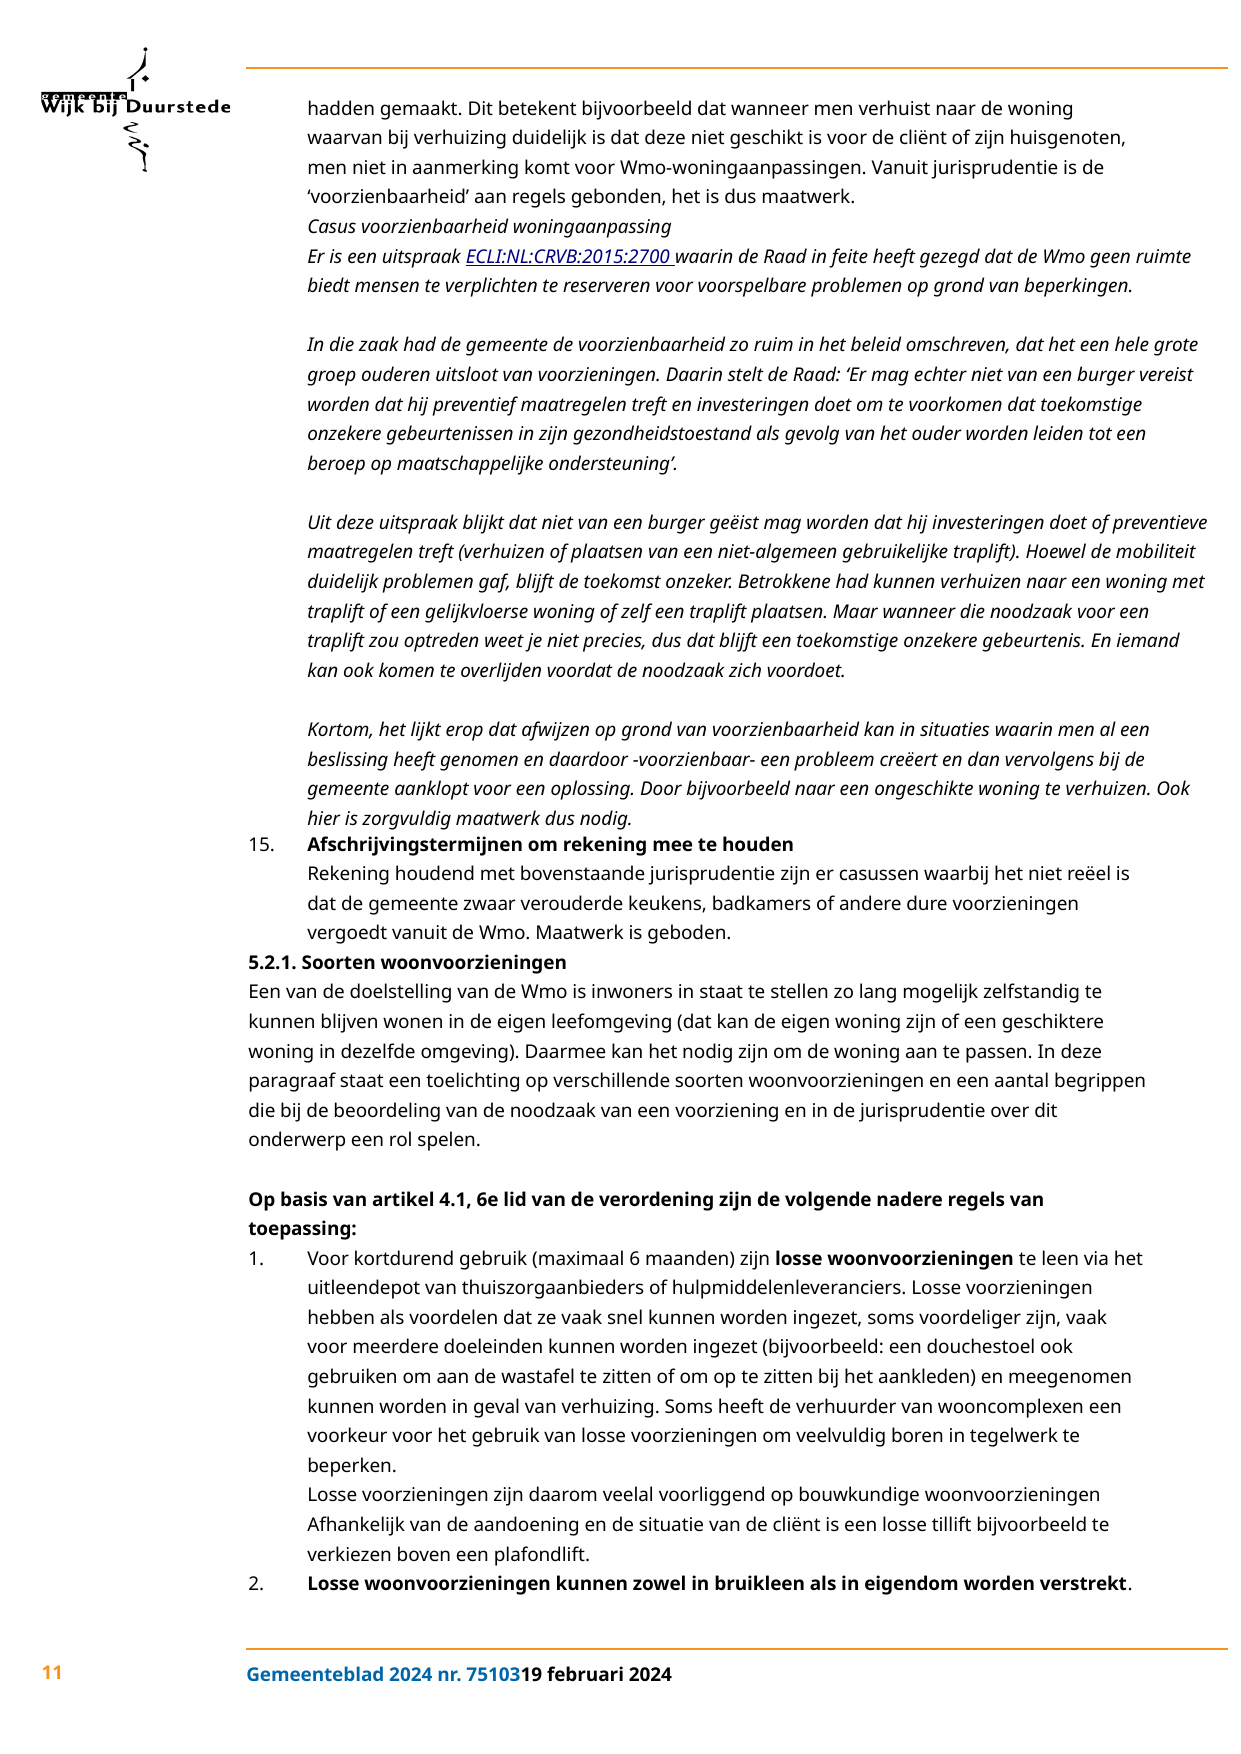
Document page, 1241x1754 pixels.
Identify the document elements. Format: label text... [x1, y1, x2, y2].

text Een van de doelstelling van de Wmo is inwoners in staat te stellen zo lang mogelijk zelfstandig te kunnen blijven wonen in de eigen leefomgeving (dat kan de eigen woning zijn of een geschiktere woning in dezelfde omgeving). Daarmee kan het nodig zijn om de woning aan te passen. In deze paragraaf staat een toelichting op verschillende soorten woonvoorzieningen en een aantal begrippen die bij de beoordeling van de noodzaak van een voorziening en in de jurisprudentie over dit onderwerp een rol spelen. [248, 979, 1152, 1152]
list Afschrijvingstermijnen om rekening mee te houden [248, 831, 1152, 856]
list Losse woonvoorzieningen kunnen zowel in bruikleen als in eigendom worden verstrekt. [248, 1570, 1152, 1596]
list hadden gemaakt. Dit betekent bijvoorbeeld dat wanneer men verhuist naar de woning waarvan bij verhuizing duidelijk is dat deze niet geschikt is voor de cliënt of zijn huisgenoten, men niet in aanmerking komt voor Wmo-woningaanpassingen. Vanuit jurisprudentie is de ‘voorzienbaarheid’ aan regels gebonden, het is dus maatwerk. [248, 95, 1152, 209]
text Op basis van artikel 4.1, 6e lid van de verordening zijn de volgende nadere regels van toepassing: [248, 1186, 1152, 1241]
list Losse voorzieningen zijn daarom veelal voorliggend op bouwkundige woonvoorzieningen Afhankelijk van de aandoening en de situatie van de cliënt is een losse tillift bijvoorbeeld te verkiezen boven een plafondlift. [248, 1482, 1152, 1566]
table_header Casus voorzienbaarheid woningaanpassing Er is een uitspraak ECLI:NL:CRVB:2015:2700 waarin de Raad in feite heeft gezegd dat de Wmo geen ruimte biedt mensen te verplichten te reserveren voor voorspelbare problemen op grond van beperkingen. In die zaak had de gemeente de voorzienbaarheid zo ruim in het beleid omschreven, dat het een hele grote groep ouderen uitsloot van voorzieningen. Daarin stelt de Raad: ‘Er mag echter niet van een burger vereist worden dat hij preventief maatregelen treft en investeringen doet om te voorkomen dat toekomstige onzekere gebeurtenissen in zijn gezondheidstoestand als gevolg van het ouder worden leiden tot een beroep op maatschappelijke ondersteuning’. Uit deze uitspraak blijkt dat niet van een burger geëist mag worden dat hij investeringen doet of preventieve maatregelen treft (verhuizen of plaatsen van een niet-algemeen gebruikelijke traplift). Hoewel de mobiliteit duidelijk problemen gaf, blijft de toekomst onzeker. Betrokkene had kunnen verhuizen naar een woning met traplift of een gelijkvloerse woning of zelf een traplift plaatsen. Maar wanneer die noodzaak voor een traplift zou optreden weet je niet precies, dus dat blijft een toekomstige onzekere gebeurtenis. En iemand kan ook komen te overlijden voordat de noodzaak zich voordoet. Kortom, het lijkt erop dat afwijzen op grond van voorzienbaarheid kan in situaties waarin men al een beslissing heeft genomen en daardoor -voorzienbaar- een probleem creëert en dan vervolgens bij de gemeente aanklopt voor een oplossing. Door bijvoorbeeld naar een ongeschikte woning te verhuizen. Ook hier is zorgvuldig maatwerk dus nodig. [307, 213, 1211, 831]
list Rekening houdend met bovenstaande jurisprudentie zijn er casussen waarbij het niet reëel is dat de gemeente zwaar verouderde keukens, badkamers of andere dure voorzieningen vergoedt vanuit de Wmo. Maatwerk is geboden. [248, 860, 1152, 945]
list Voor kortdurend gebruik (maximaal 6 maanden) zijn losse woonvoorzieningen te leen via het uitleendepot van thuiszorgaanbieders of hulpmiddelenleveranciers. Losse voorzieningen hebben als voordelen dat ze vaak snel kunnen worden ingezet, soms voordeliger zijn, vaak voor meerdere doeleinden kunnen worden ingezet (bijvoorbeeld: een douchestoel ook gebruiken om aan de wastafel te zitten of om op te zitten bij het aankleden) en meegenomen kunnen worden in geval van verhuizing. Soms heeft de verhuurder van wooncomplexen een voorkeur voor het gebruik van losse voorzieningen om veelvuldig boren in tegelwerk te beperken. [248, 1245, 1152, 1478]
text 5.2.1. Soorten woonvoorzieningen [248, 949, 1152, 975]
picture [41, 47, 231, 172]
